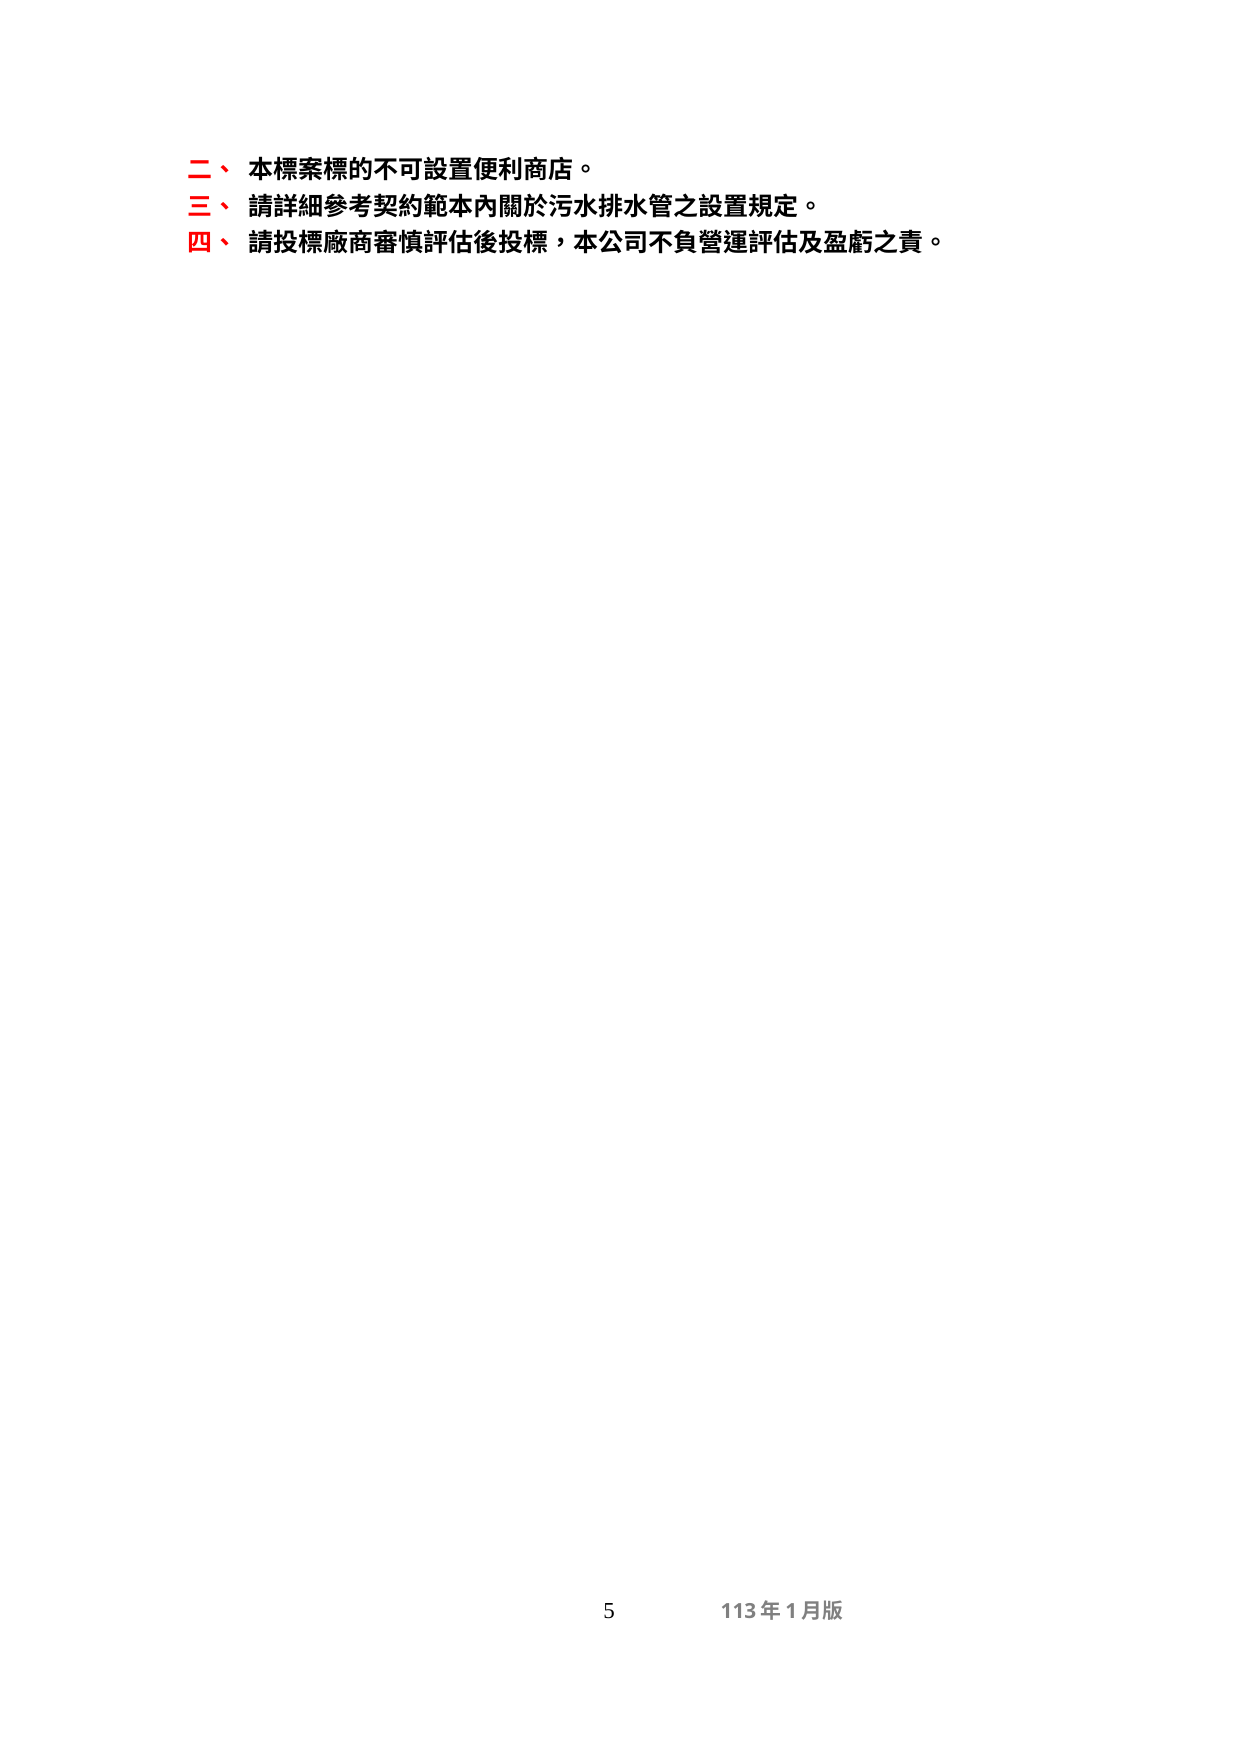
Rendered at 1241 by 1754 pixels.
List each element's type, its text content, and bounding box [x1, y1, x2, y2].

list 本標案標的不可設置便利商店。 [187, 150, 1053, 186]
list 請投標廠商審慎評估後投標，本公司不負營運評估及盈虧之責。 [187, 222, 1053, 259]
list 請詳細參考契約範本內關於污水排水管之設置規定。 [187, 186, 1053, 222]
